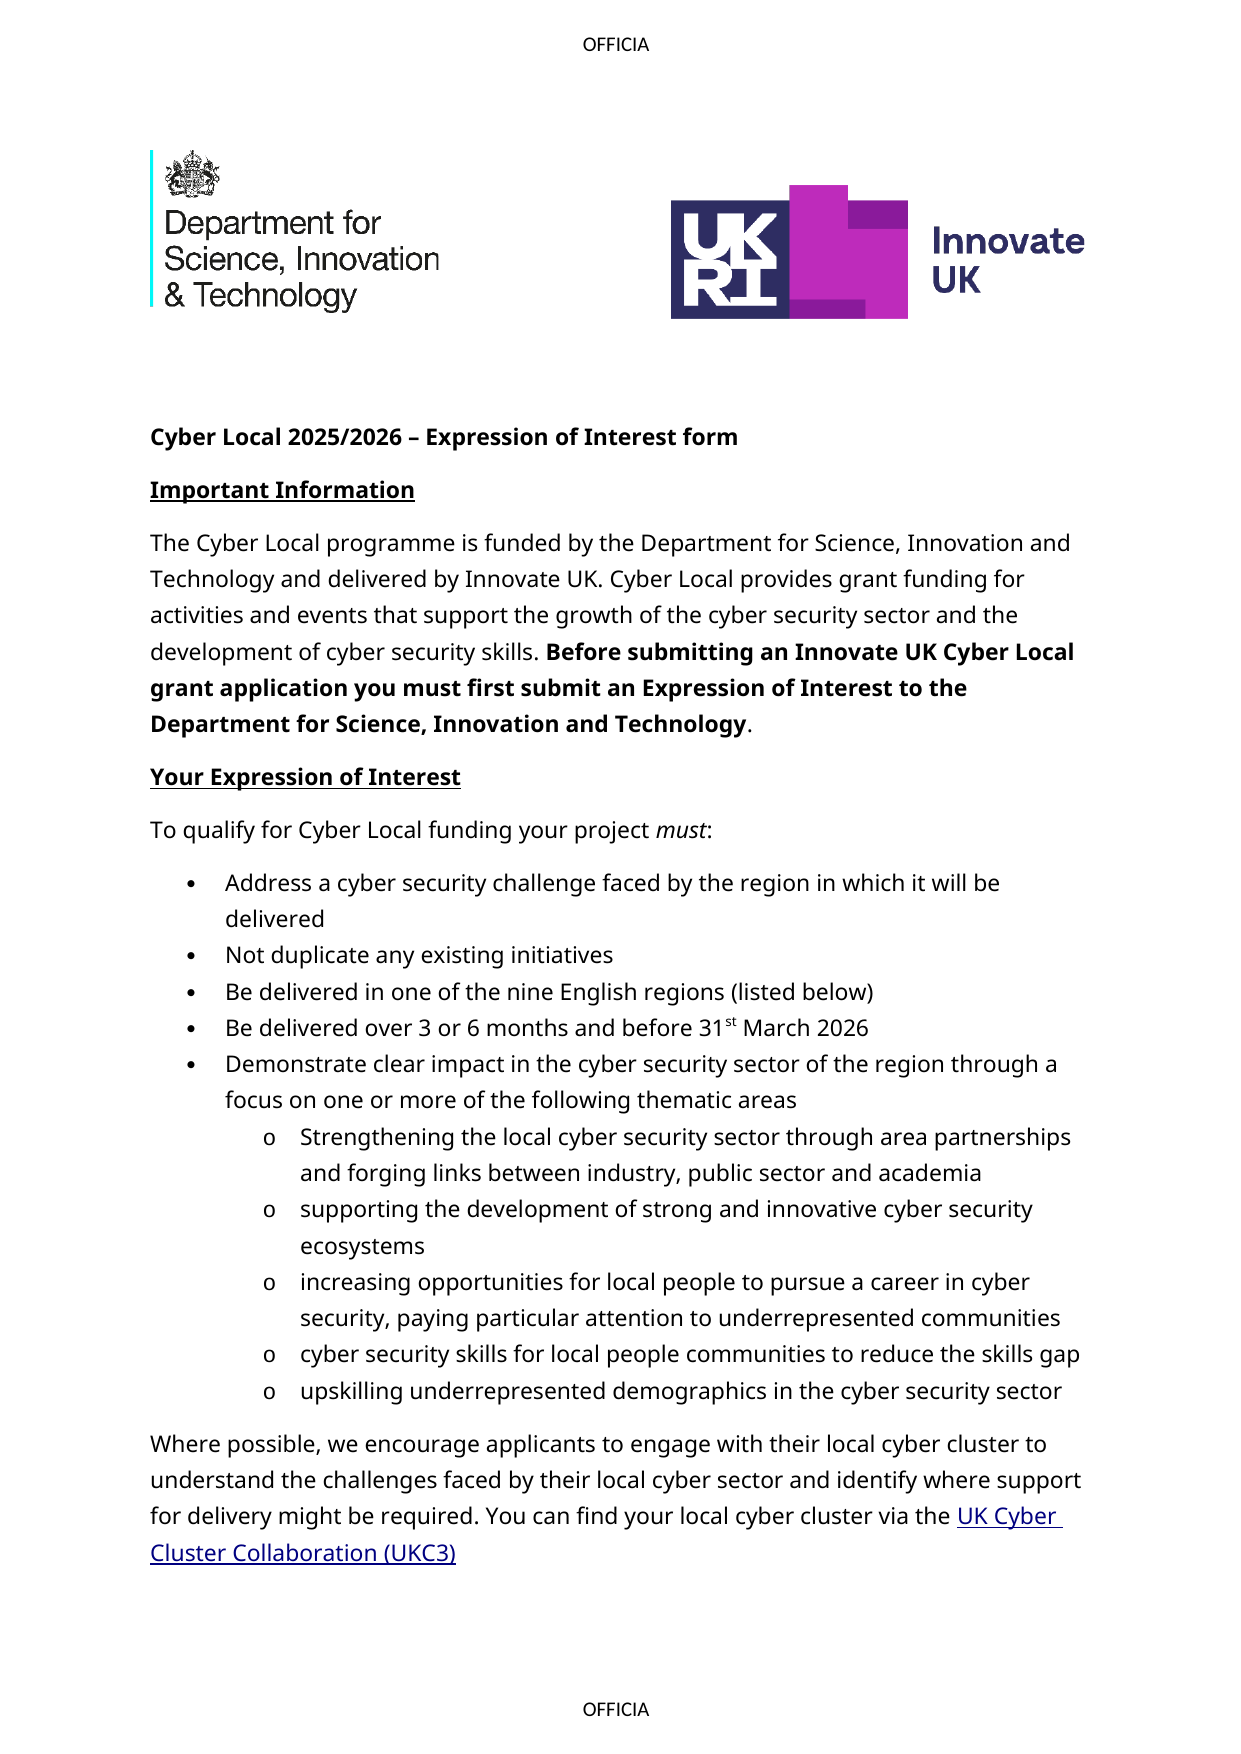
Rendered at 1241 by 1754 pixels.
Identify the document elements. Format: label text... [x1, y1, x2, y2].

list increasing opportunities for local people to pursue a career in cyber security, paying particular attention to underrepresented communities [262, 1266, 1090, 1333]
list Be delivered over 3 or 6 months and before 31st March 2026 [187, 1012, 1090, 1043]
text Cyber Local 2025/2026 – Expression of Interest form [150, 421, 1090, 452]
text Your Expression of Interest [150, 761, 1090, 792]
text To qualify for Cyber Local funding your project must: [150, 814, 1090, 845]
list cyber security skills for local people communities to reduce the skills gap [262, 1338, 1090, 1370]
list Address a cyber security challenge faced by the region in which it will be delivered [187, 867, 1090, 934]
list upskilling underrepresented demographics in the cyber security sector [262, 1375, 1090, 1406]
list Demonstrate clear impact in the cyber security sector of the region through a focus on one or more of the following thematic areas [187, 1048, 1090, 1116]
list Be delivered in one of the nine English regions (listed below) [187, 976, 1090, 1007]
text The Cyber Local programme is funded by the Department for Science, Innovation and Technology and delivered by Innovate UK. Cyber Local provides grant funding for activities and events that support the growth of the cyber security sector and the development of cyber security skills. Before submitting an Innovate UK Cyber Local grant application you must first submit an Expression of Interest to the Department for Science, Innovation and Technology. [150, 527, 1090, 739]
list Not duplicate any existing initiatives [187, 939, 1090, 971]
list Strengthening the local cyber security sector through area partnerships and forging links between industry, public sector and academia [262, 1121, 1090, 1188]
list supporting the development of strong and innovative cyber security ecosystems [262, 1193, 1090, 1261]
text Important Information [150, 474, 1090, 505]
text Where possible, we encourage applicants to engage with their local cyber cluster to understand the challenges faced by their local cyber sector and identify where support for delivery might be required. You can find your local cyber cluster via the UK Cyber Cluster Collaboration (UKC3) [150, 1428, 1090, 1568]
